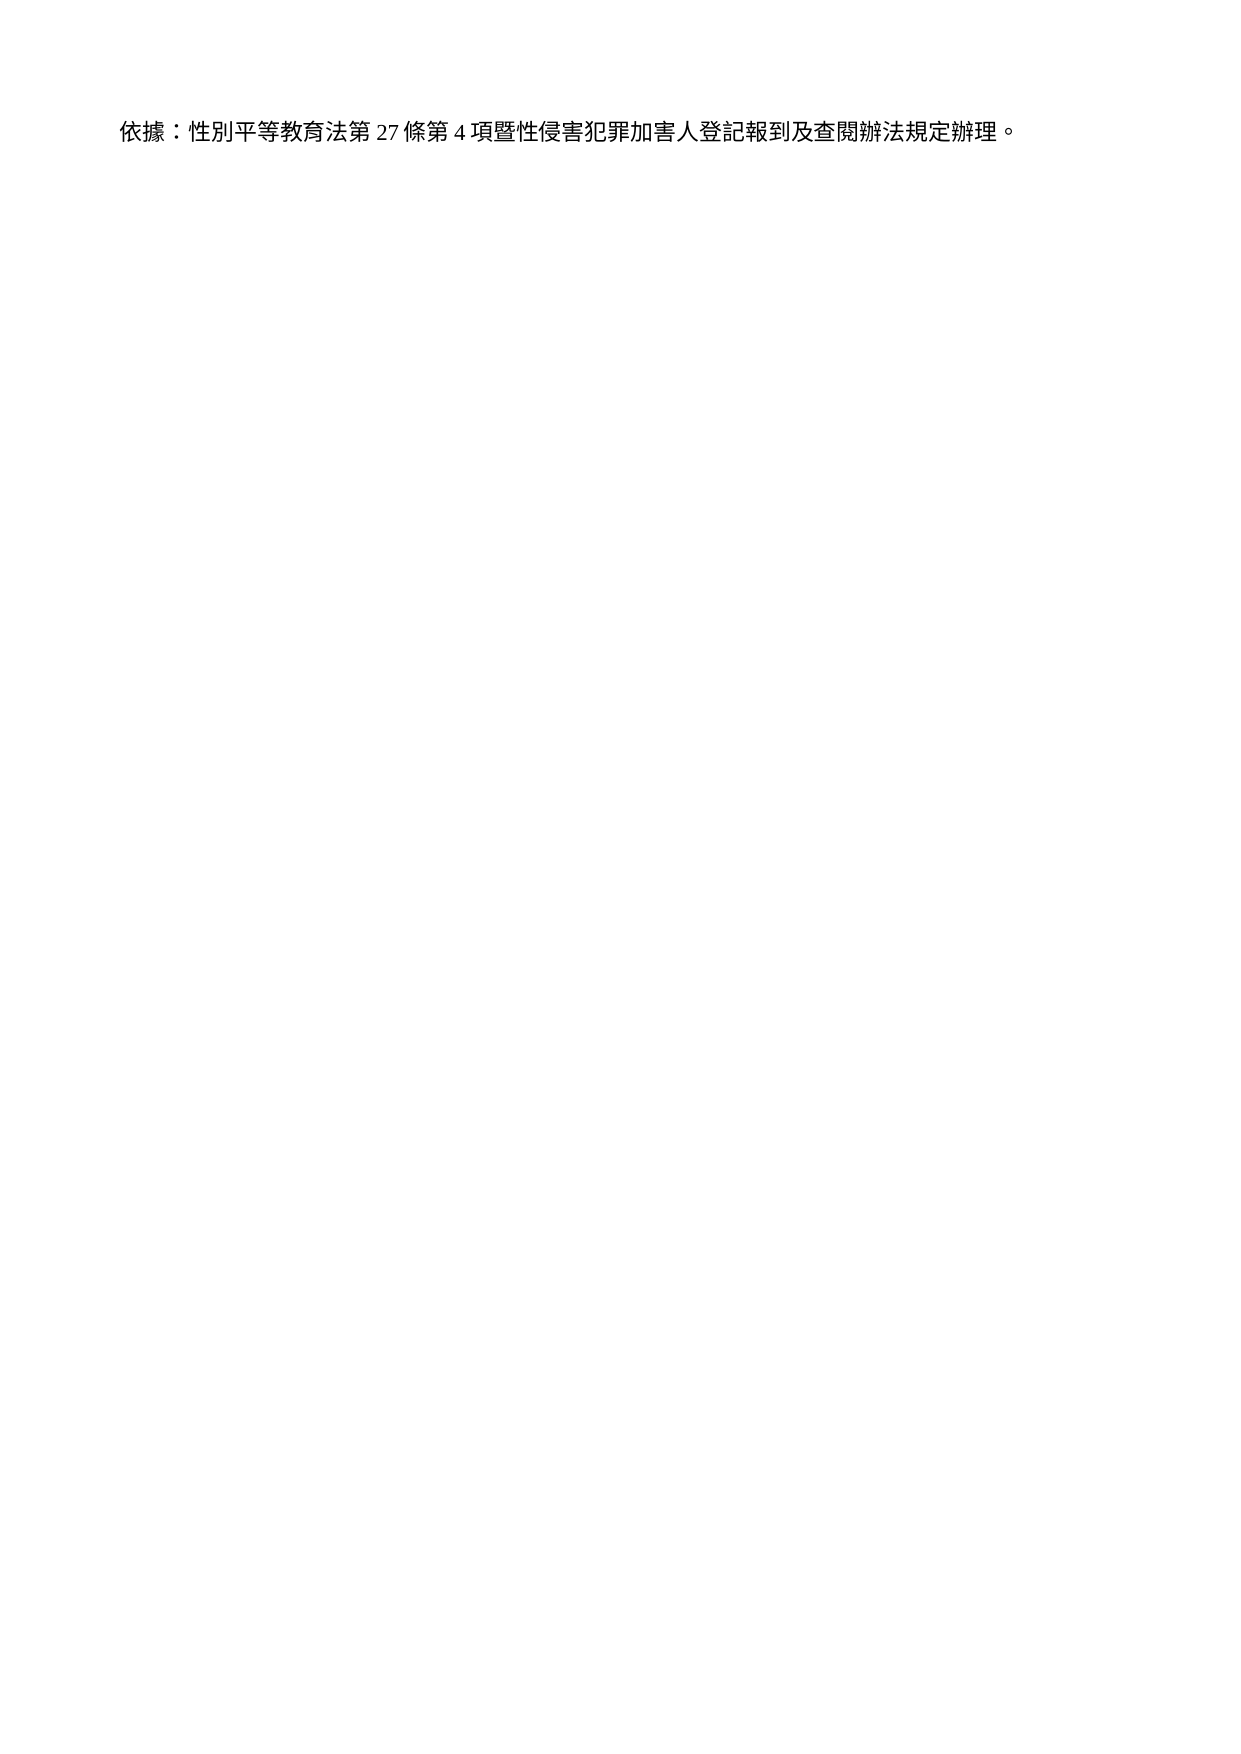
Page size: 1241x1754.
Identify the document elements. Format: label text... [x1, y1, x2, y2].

text 依據：性別平等教育法第27條第4項暨性侵害犯罪加害人登記報到及查閱辦法規定辦理。 [75, 113, 1165, 147]
